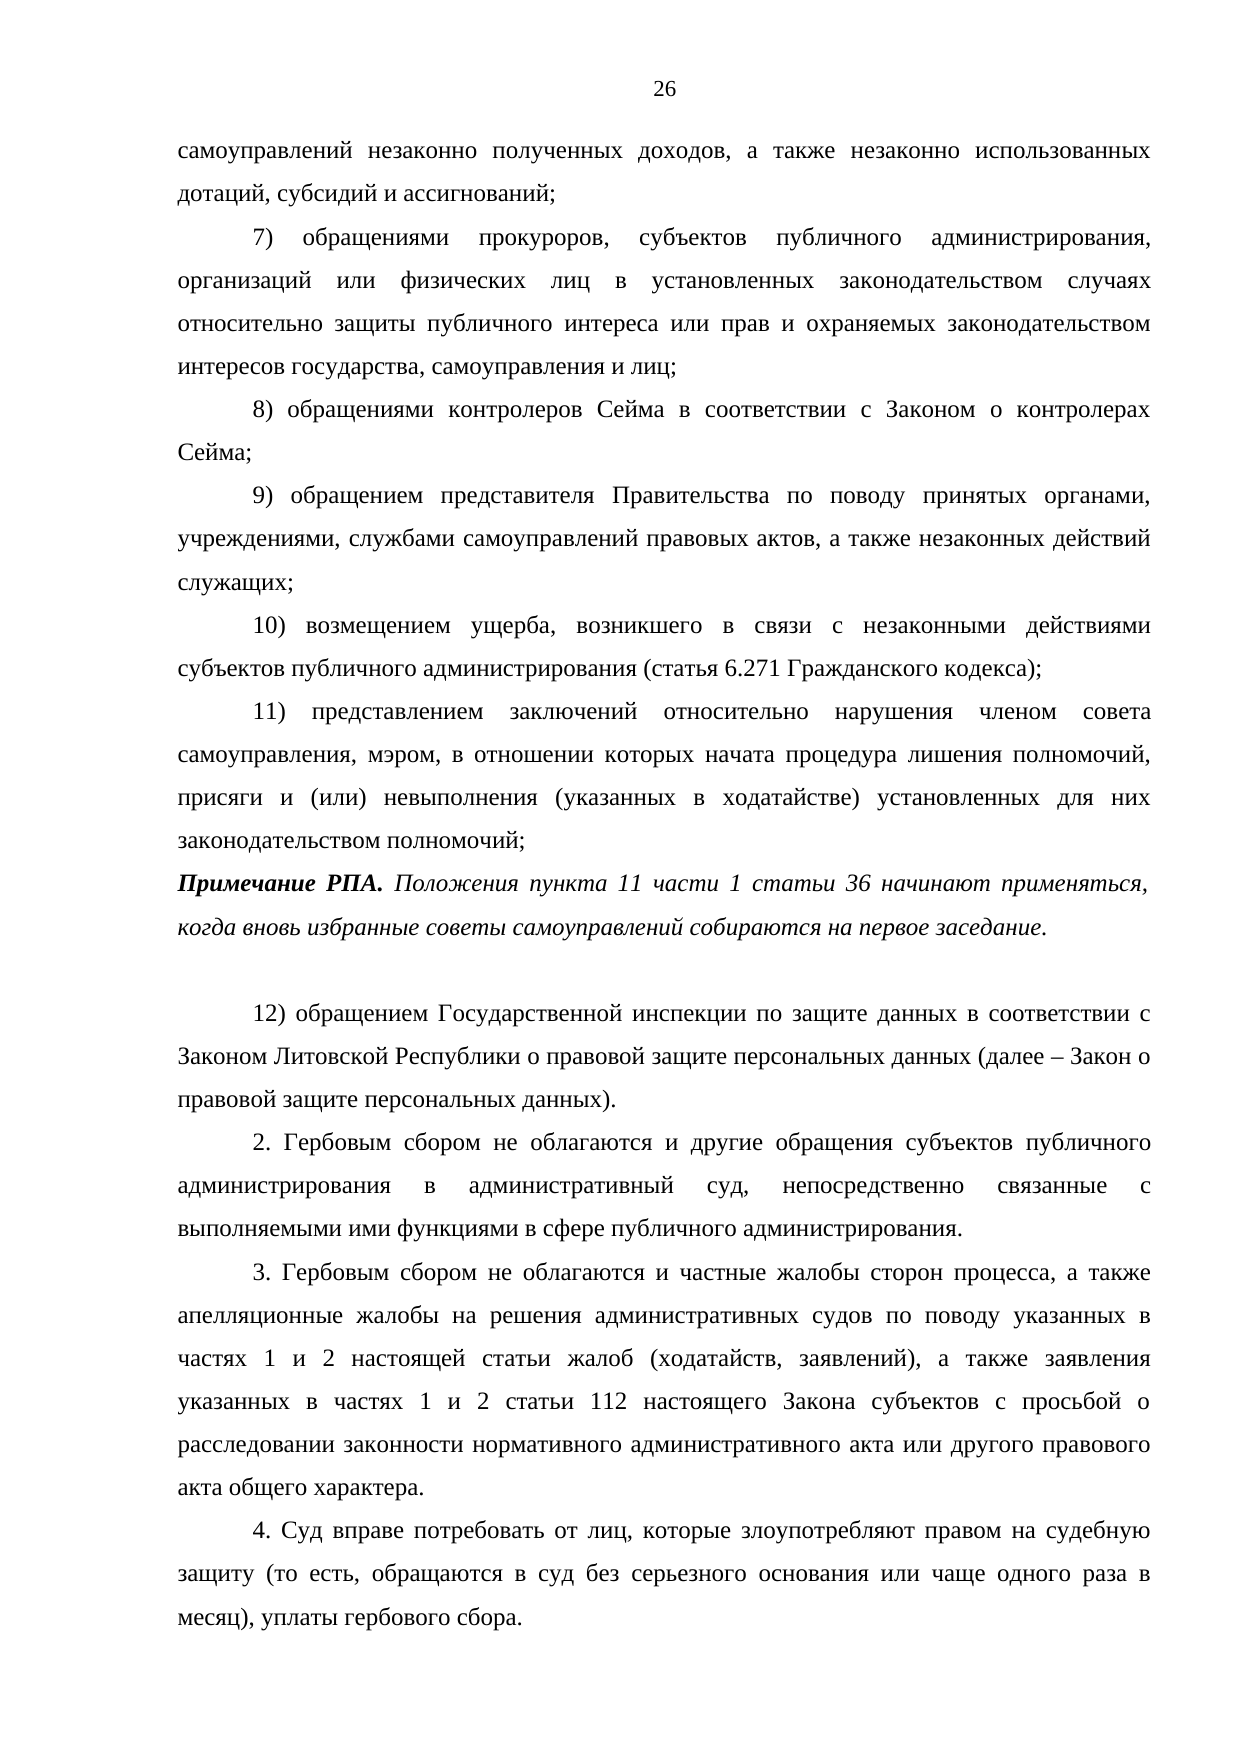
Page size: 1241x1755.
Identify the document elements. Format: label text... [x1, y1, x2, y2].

text 9) обращением представителя Правительства по поводу принятых органами, учреждениями, службами самоуправлений правовых актов, а также незаконных действий служащих; [177, 480, 1152, 595]
text 2. Гербовым сбором не облагаются и другие обращения субъектов публичного администрирования в административный суд, непосредственно связанные с выполняемыми ими функциями в сфере публичного администрирования. [177, 1127, 1152, 1242]
text 3. Гербовым сбором не облагаются и частные жалобы сторон процесса, а также апелляционные жалобы на решения административных судов по поводу указанных в частях 1 и 2 настоящей статьи жалоб (ходатайств, заявлений), а также заявления указанных в частях 1 и 2 статьи 112 настоящего Закона субъектов с просьбой о расследовании законности нормативного административного акта или другого правового акта общего характера. [177, 1257, 1152, 1501]
text 10) возмещением ущерба, возникшего в связи с незаконными действиями субъектов публичного администрирования (статья 6.271 Гражданского кодекса); [177, 610, 1152, 682]
text 12) обращением Государственной инспекции по защите данных в соответствии с Законом Литовской Республики о правовой защите персональных данных (далее – Закон о правовой защите персональных данных). [177, 998, 1152, 1113]
text Примечание РПА. Положения пункта 11 части 1 статьи 36 начинают применяться, когда вновь избранные советы самоуправлений собираются на первое заседание. [177, 868, 1152, 940]
text самоуправлений незаконно полученных доходов, а также незаконно использованных дотаций, субсидий и ассигнований; [177, 135, 1152, 207]
text 7) обращениями прокуроров, субъектов публичного администрирования, организаций или физических лиц в установленных законодательством случаях относительно защиты публичного интереса или прав и охраняемых законодательством интересов государства, самоуправления и лиц; [177, 222, 1152, 380]
text 8) обращениями контролеров Сейма в соответствии с Законом о контролерах Сейма; [177, 394, 1152, 466]
text 4. Суд вправе потребовать от лиц, которые злоупотребляют правом на судебную защиту (то есть, обращаются в суд без серьезного основания или чаще одного раза в месяц), уплаты гербового сбора. [177, 1515, 1152, 1630]
text 11) представлением заключений относительно нарушения членом совета самоуправления, мэром, в отношении которых начата процедура лишения полномочий, присяги и (или) невыполнения (указанных в ходатайстве) установленных для них законодательством полномочий; [177, 696, 1152, 854]
